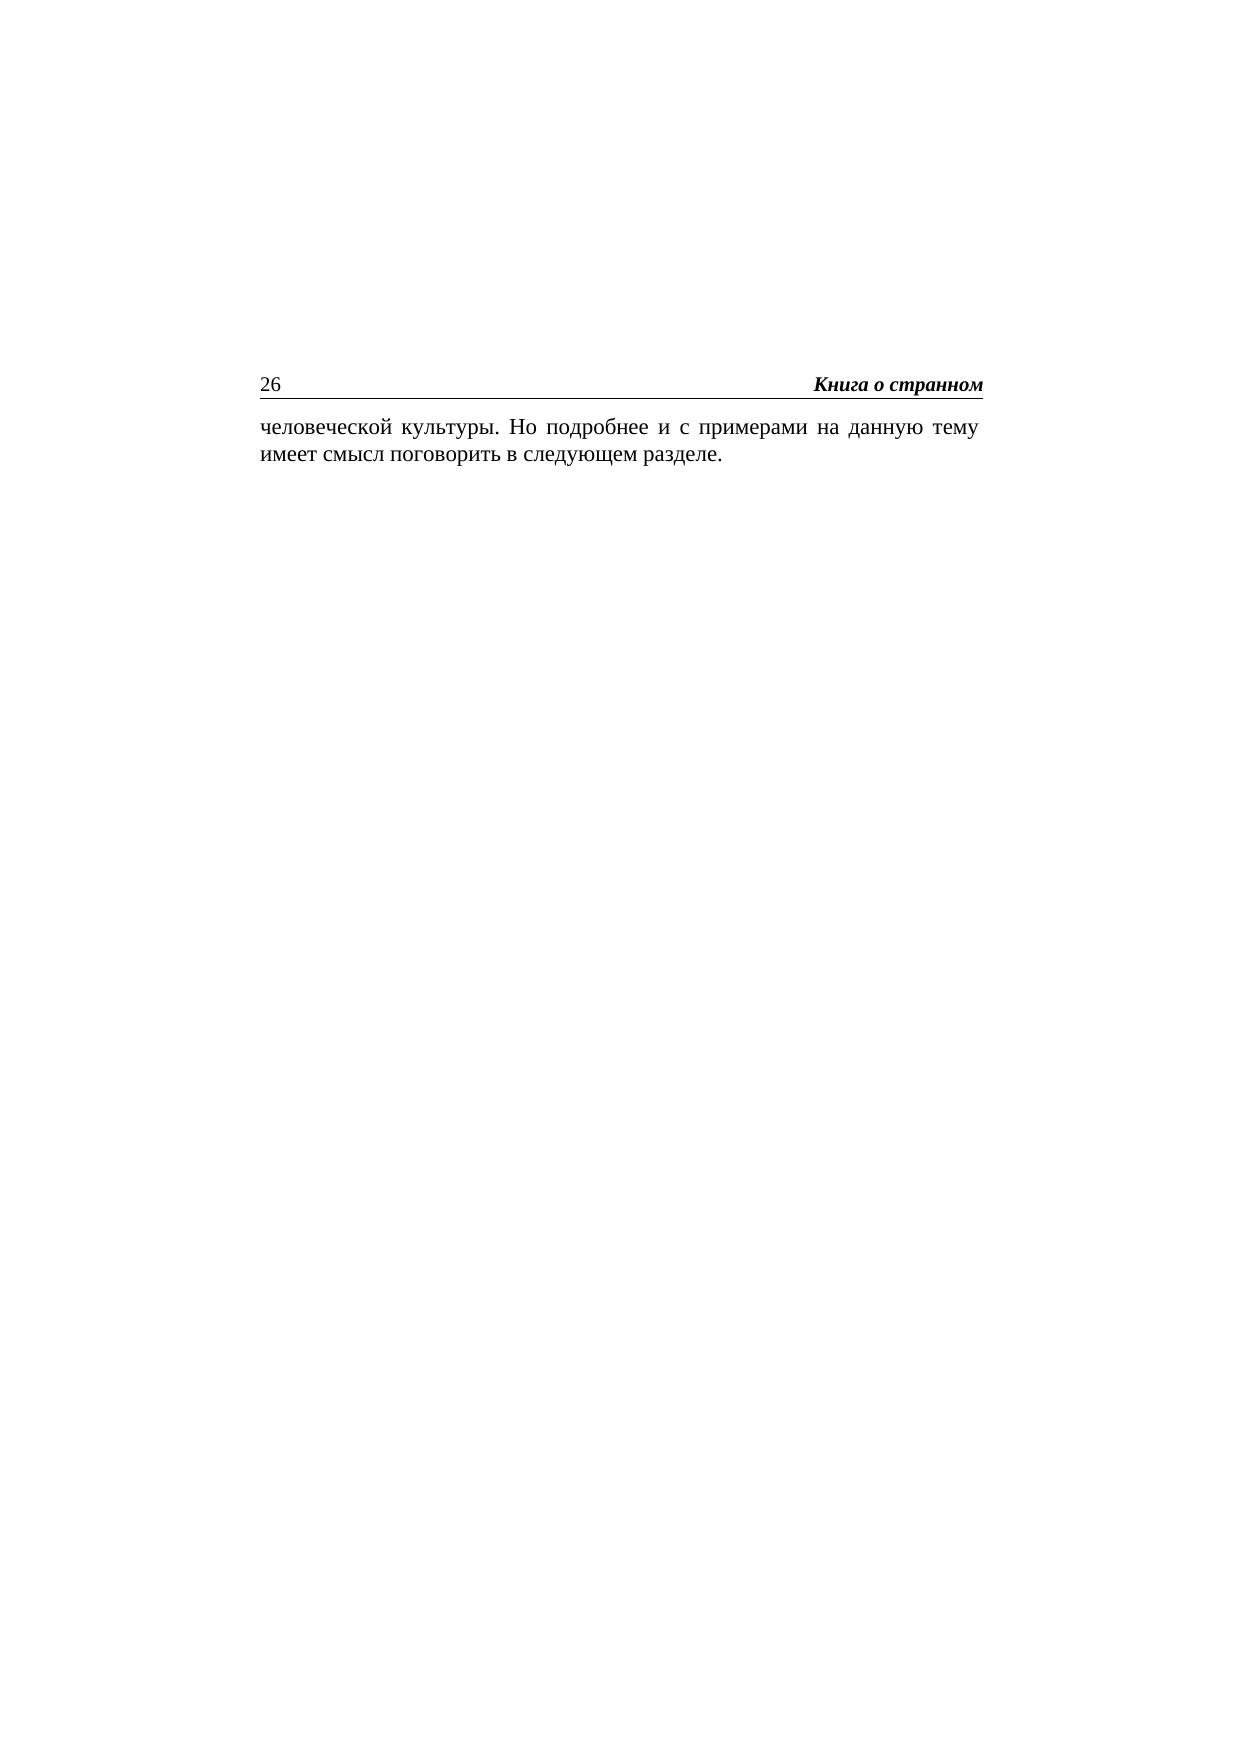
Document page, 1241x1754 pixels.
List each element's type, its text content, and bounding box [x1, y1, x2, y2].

text человеческой культуры. Но подробнее и с примерами на данную тему имеет смысл поговорить в следующем разделе. [260, 413, 980, 466]
